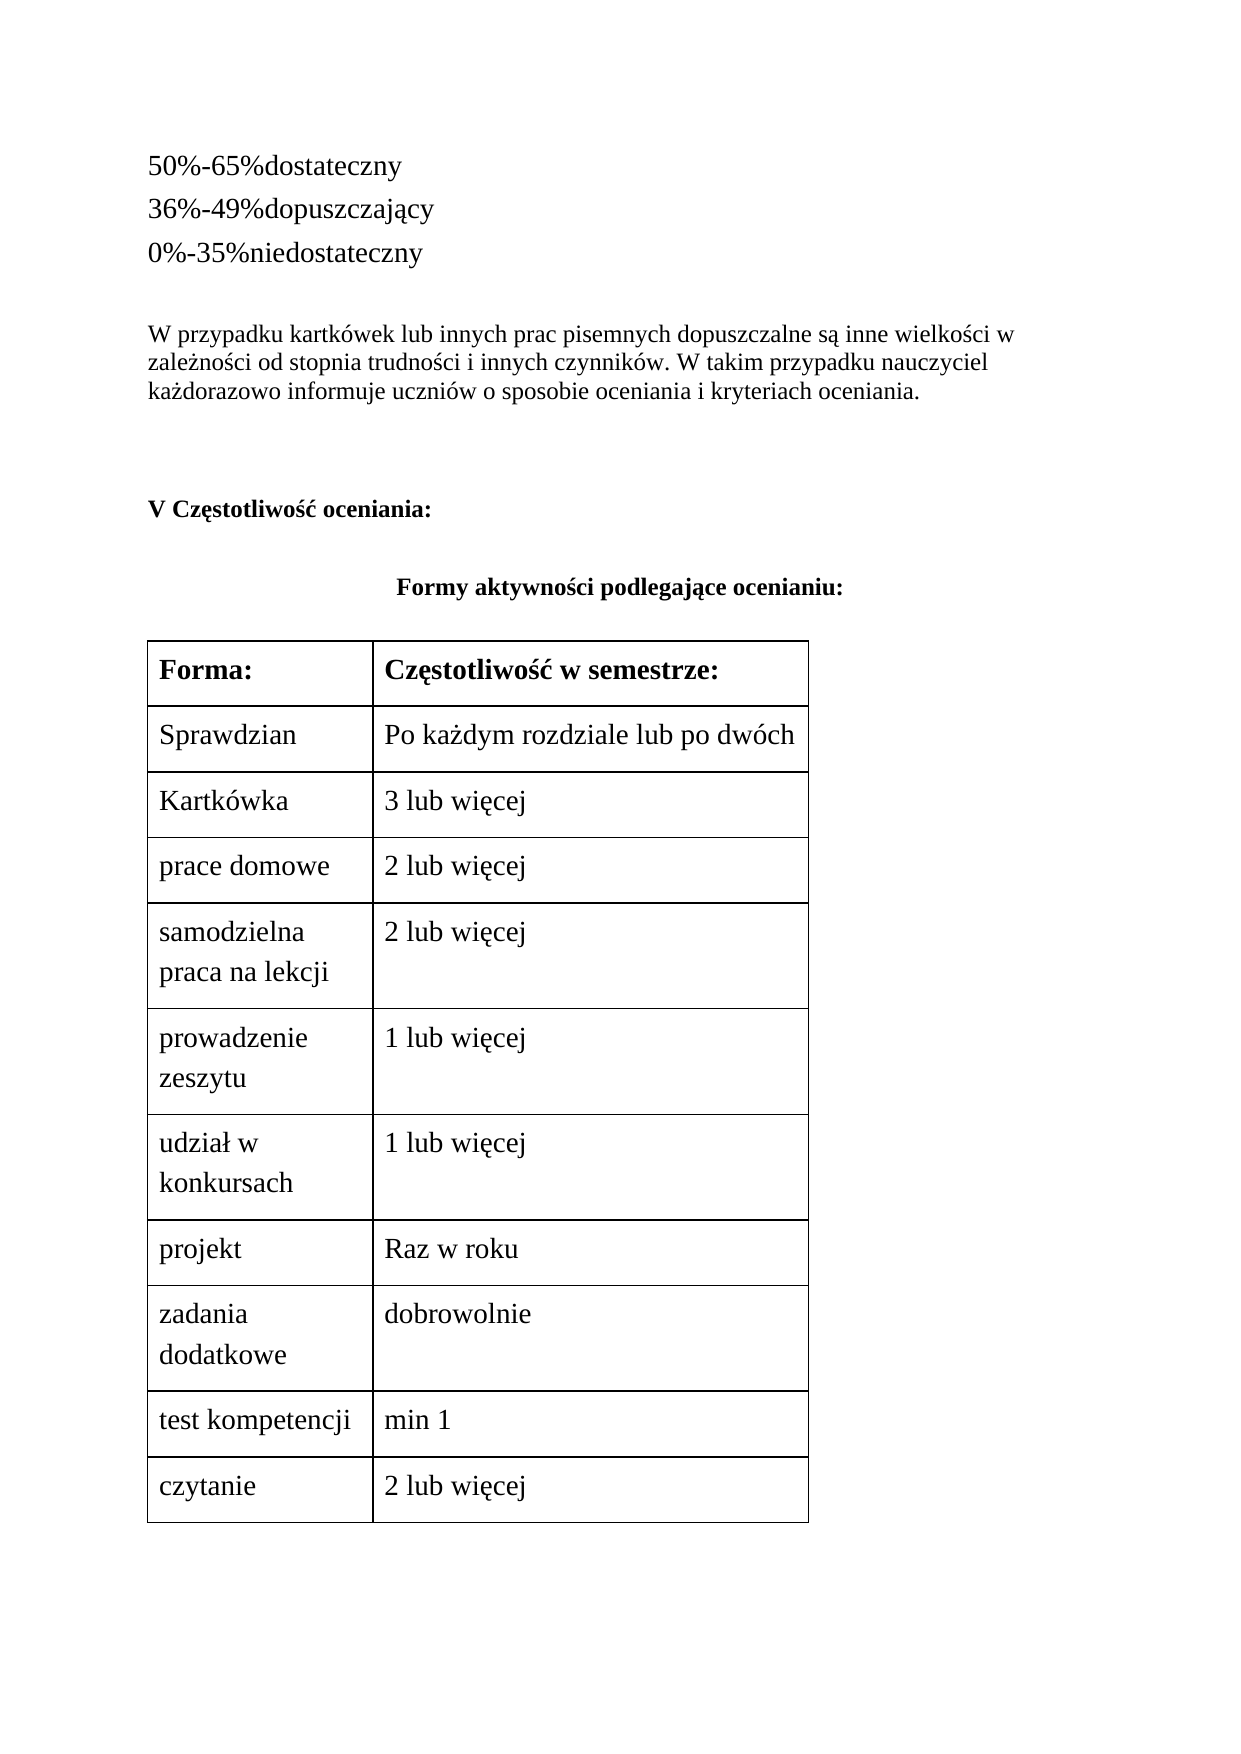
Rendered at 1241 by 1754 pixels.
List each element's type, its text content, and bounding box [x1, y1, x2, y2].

table_cell samodzielna praca na lekcji [148, 904, 372, 1008]
table_cell Kartkówka [148, 773, 372, 836]
table_cell min 1 [374, 1392, 808, 1456]
table_cell dobrowolnie [374, 1286, 808, 1390]
table_cell prowadzenie zeszytu [148, 1009, 372, 1113]
table_cell 1 lub więcej [374, 1009, 808, 1113]
table_cell Po każdym rozdziale lub po dwóch [374, 707, 808, 771]
table_cell prace domowe [148, 838, 372, 902]
table_cell 3 lub więcej [374, 773, 808, 836]
table_cell test kompetencji [148, 1392, 372, 1456]
table_header Forma: [148, 642, 372, 705]
table_cell 1 lub więcej [374, 1115, 808, 1219]
table_cell 2 lub więcej [374, 838, 808, 902]
text 36%-49%dopuszczający [148, 192, 1093, 225]
table_cell 2 lub więcej [374, 1458, 808, 1521]
table_cell udział w konkursach [148, 1115, 372, 1219]
text W przypadku kartkówek lub innych prac pisemnych dopuszczalne są inne wielkości w zależności od stopnia trudności i innych czynników. W takim przypadku nauczyciel każdorazowo informuje uczniów o sposobie oceniania i kryteriach oceniania. [148, 319, 1093, 405]
table_header Częstotliwość w semestrze: [374, 642, 808, 705]
table_cell czytanie [148, 1458, 372, 1521]
table_cell Raz w roku [374, 1221, 808, 1285]
text V Częstotliwość oceniania: [148, 494, 1093, 522]
text 50%-65%dostateczny [148, 148, 1093, 181]
text Formy aktywności podlegające ocenianiu: [148, 572, 1093, 601]
table_cell 2 lub więcej [374, 904, 808, 1008]
text 0%-35%niedostateczny [148, 236, 1093, 269]
table_cell projekt [148, 1221, 372, 1285]
table_cell Sprawdzian [148, 707, 372, 771]
table_cell zadania dodatkowe [148, 1286, 372, 1390]
